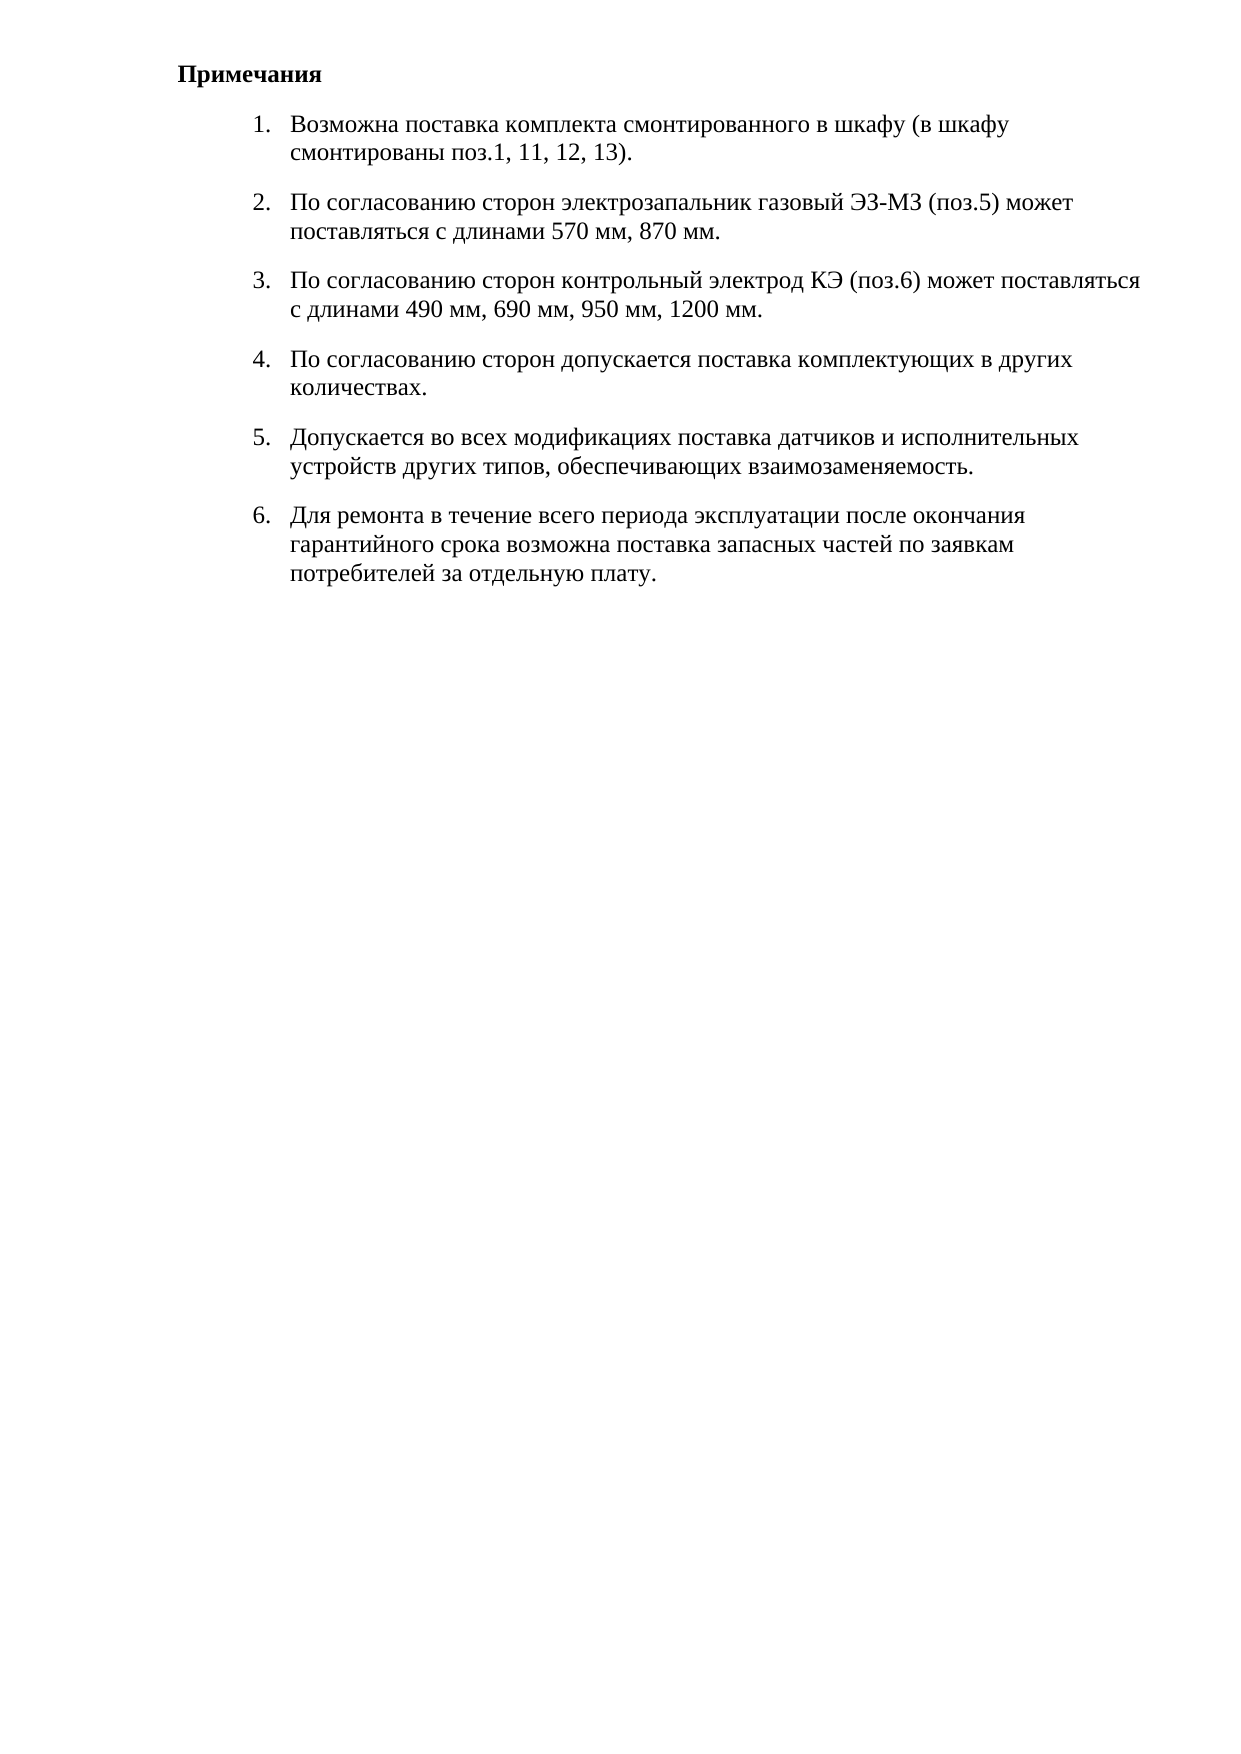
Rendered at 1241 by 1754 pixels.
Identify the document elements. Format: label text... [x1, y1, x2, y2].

list Для ремонта в течение всего периода эксплуатации после окончания гарантийного срока возможна поставка запасных частей по заявкам потребителей за отдельную плату. [252, 500, 1152, 587]
text Примечания [177, 59, 1152, 88]
list Возможна поставка комплекта смонтированного в шкафу (в шкафу смонтированы поз.1, 11, 12, 13). [252, 109, 1152, 166]
list Допускается во всех модификациях поставка датчиков и исполнительных устройств других типов, обеспечивающих взаимозаменяемость. [252, 422, 1152, 479]
list По согласованию сторон контрольный электрод КЭ (поз.6) может поставляться с длинами 490 мм, 690 мм, 950 мм, 1200 мм. [252, 265, 1152, 323]
list По согласованию сторон электрозапальник газовый ЭЗ-МЗ (поз.5) может поставляться с длинами 570 мм, 870 мм. [252, 187, 1152, 244]
list По согласованию сторон допускается поставка комплектующих в других количествах. [252, 344, 1152, 401]
